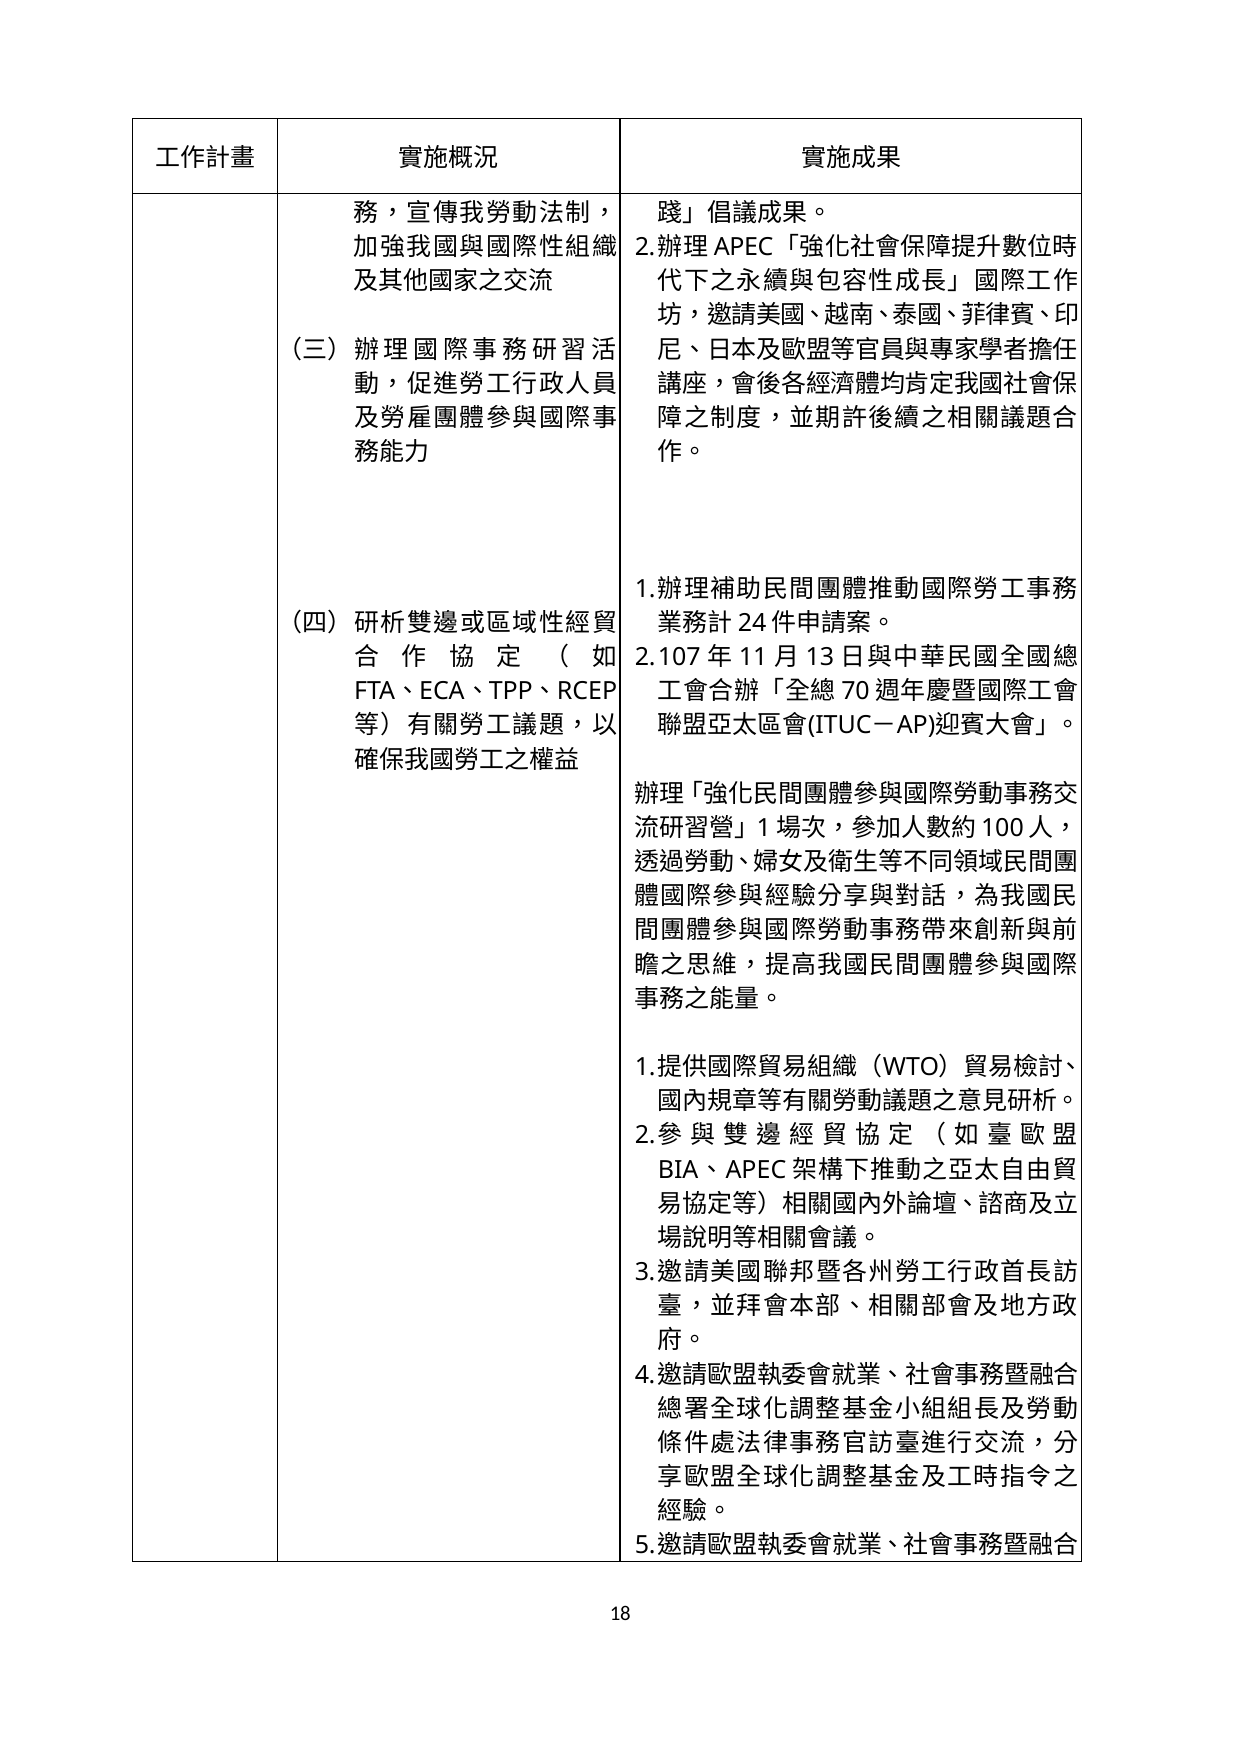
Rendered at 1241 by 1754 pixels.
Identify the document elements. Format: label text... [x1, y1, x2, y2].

table_cell 107年5月4日辦理完竣「監察院財政及經濟委員會蒞部巡察會議」。 依據總統政見，於107年11月修訂本部願景（更好的勞動力、更佳的勞動生活）、三大目標（安穩工作、安心職場、安全勞動）及42項執行策略。 為蒐集並瞭解青年朋友對勞動政策之意見，邀請行政院青年諮詢委員會委員蒞部座談，就「罷工預告期法制化」等8項議題提出政策建言。 因應當前社群媒體發展趨勢，持續維運管理本部臉書（Facebook）粉絲專頁，針對勞工朋友關心的勞動議題製作各式貼文供各界瀏覽觀看，截至107年12月31日止，粉絲人數為11萬750人，累計貼文觸及人次達4,727萬9,389人次。 配合107年3月1日施行「勞動基準法修法」，製作懶人包，並運用Facebook及Line@適時對外溝通說明。 辦理勞動行政首長聯繫會報3次，分別就「107年勞動基準法修正重點及配套作為」等13項當前勞動政策議題進行討論與經驗交流。 為表彰地方績優勞動行政人員，已於107年7月19日選出22位績優勞動行政人員。 本部107年接獲行政院交辦立法委員質詢案件計47件，另本部自行列管立法委員口頭與書面質詢、臨時提案計226件，均已依限完成答復作業。 本部107年部會列管計畫計27項，均按季督促各單位提報執行進度，並予審查及研提管考意見，函送各單位據以改善，督促各項施政依限完成。 針對院長院會指示及重要會議交辦事項，依國家發展委員會之通知，追蹤及督促相關單位填報執行情形，促使各項政策、措施具體實踐。 考量地方政府執行勞動行政事務，提升政府整體勞動施政品質效能，本部依地方政府106年考核結果及各組獲獎名次，提供獎勵額度予地方政府申請計畫，於108年執行。 為健全本部提升服務品質機制，訂定「服務再升級計畫」，並辦理本部暨所屬機關（構）之服務品質評鑑、獎勵及輔導。 辦理「107年度為民服務品質研習營」，邀請為民服務品質專家及第一屆政府服務獎之獲獎單位擔任講座，藉由經驗傳承，增進其服務效能。 為強化勞動行政人員核心職能，針對本部、所屬機關及各地方勞工行政人員辦理2場次研習活動，課程包含「從國際經濟情勢看數位經濟時代的發展趨勢及區域鍊應用」、「新科技對臺灣勞動關係和勞動市場的影響與因應」及「政策溝通與宣導」等。2場次計183人參加，滿意度達92％以上。 辦理勞動情勢分析會議4次，並完成4份政策建言會議紀錄；另召開「勞動議題內部諮詢共識會」、「107年改善青年低薪問題及對策探討諮詢會議」，上開政策建言會議紀錄均已送本部相關單位作為人力資源政策規劃參考。 撰擬「促進我國女性在地化勞動參與計畫」及「協助改善青年就業困境之研究」，作為施政規劃之參考。 就當前重要勞動力議題辦理5場次專題講座，並邀集本部同仁及勞資團體代表進行專題講座及議題座談，相關結論作為政策研擬參考。 辦理工商團體意見交流會議16場次，就當前社會關切的勞動議題進行綜合座談，凝聚共識，並辦理工商團體相關建言回應及後續管考。 發行臺灣勞工季刊4期，並製作電子書按季公布於本部網站，以利讀者下載閱讀。 發行臺灣勞工中英文簡訊電子報6期，提供國內、外人士及勞動相關機構瞭解我國勞工政策最新措施與國際交流動態。 辦理行政院性別平等會就業及經濟組會議2場次，並配合行政院性別平等會各層級會議之召開，彙整及研擬本部性別平等推動計畫之規劃重點、預期目標及辦理情形。 完成CEDAW（消除對婦女一切形式歧視公約）第三次國家報告專家審查，並辦理性別影響評估研習營2場次，以增進學員對於CEDAW公約、性別影響評估及性別意識之瞭解。 107年2月出席第43屆APEC人力資源發展工作小組（HRDWG）暨社會保障分組會議，分享106年所提「推動包容性成長—公平就業機會政策及其實踐」倡議成果。 辦理APEC「強化社會保障提升數位時代下之永續與包容性成長」國際工作坊，邀請美國、越南、泰國、菲律賓、印尼、日本及歐盟等官員與專家學者擔任講座，會後各經濟體均肯定我國社會保障之制度，並期許後續之相關議題合作。 辦理補助民間團體推動國際勞工事務業務計24件申請案。 107年11月13日與中華民國全國總工會合辦「全總70週年慶暨國際工會聯盟亞太區會(ITUC－AP)迎賓大會」。 辦理「強化民間團體參與國際勞動事務交流研習營」1場次，參加人數約100人，透過勞動、婦女及衛生等不同領域民間團體國際參與經驗分享與對話，為我國民間團體參與國際勞動事務帶來創新與前瞻之思維，提高我國民間團體參與國際事務之能量。 提供國際貿易組織（WTO）貿易檢討、國內規章等有關勞動議題之意見研析。 參與雙邊經貿協定（如臺歐盟BIA、APEC架構下推動之亞太自由貿易協定等）相關國內外論壇、諮商及立場說明等相關會議。 邀請美國聯邦暨各州勞工行政首長訪臺，並拜會本部、相關部會及地方政府。 邀請歐盟執委會就業、社會事務暨融合總署全球化調整基金小組組長及勞動條件處法律事務官訪臺進行交流，分享歐盟全球化調整基金及工時指令之經驗。 邀請歐盟執委會就業、社會事務暨融合總署政策官訪臺進行交流，分享歐盟學期（European Semester）運作與歐盟勞動政策。 派員出席第1屆臺歐盟勞動諮商會議，雙方就「社會安全協議及合作」及「就業服務資訊系統」舉行工作會議。 辦理第5屆「臺紐經濟合作協定（ANZTEC）」貿易與勞工委員會會議，後續將就外籍勞工權益、薪資均等及未來工作發展下之相關議題，規劃雙方可進行共同研究之議題。 [621, 194, 1081, 1561]
table_header 實施成果 [621, 119, 1081, 193]
table_header 工作計畫 [133, 119, 277, 193]
table_cell 加強勞動政策推展，健全政策發展與溝通 辦理勞動議題諮詢及網路參與，周延政策規劃與制定 加強勞動政策溝通及說明，增進各界對政策認知與瞭解 強化中央與地方勞動行政業務聯繫及合作，提升政策落實與執行 辦理立法委員質詢案管制及考核，落實監督回應與處置 落實施政管制與促進研究發展，提升施政效能 執行施政計畫管考及各項專案管制措施，督促施政具體落實 推動地方政府執行勞動業務考核及獎勵機制，強化整體勞動行政效能 推動促進勞動業務服務品質提升措施，辦理本部服務績優單位評鑑與輔導，增進服務效能 鼓勵業務研究與創新改革，辦理各級勞動行政人員研習，強化業務新革與行政專業 強化勞動力政策評估，健全勞動市場機制 因應勞動市場趨勢變化，辦理人力資源議題諮詢及研討，提供人力資源規劃與制定 建立人力資源諮詢平臺，強化本部與國內外工商團體溝通聯繫 蒐集國內外勞動市場資訊，提供最新勞動市場法規動態，發行勞動刊物及中英文簡訊 辦理性別平等綱領及消除婦女一切歧視公約（CEDAW），保障婦女勞動權益 推動國際勞動事務參與及合作，提升我國勞動事務國際能見度 推動實質參與國際組織，並辦理與APEC、WTO、ILO等勞動、就業等議題之相關活動 補助工會及民間團體參與國際及兩岸勞動事務，宣傳我勞動法制，加強我國與國際性組織及其他國家之交流 辦理國際事務研習活動，促進勞工行政人員及勞雇團體參與國際事務能力 研析雙邊或區域性經貿合作協定（如FTA、ECA、TPP、RCEP等）有關勞工議題，以確保我國勞工之權益 [278, 194, 619, 1561]
table_cell [133, 194, 277, 1561]
table_header 實施概況 [278, 119, 619, 193]
